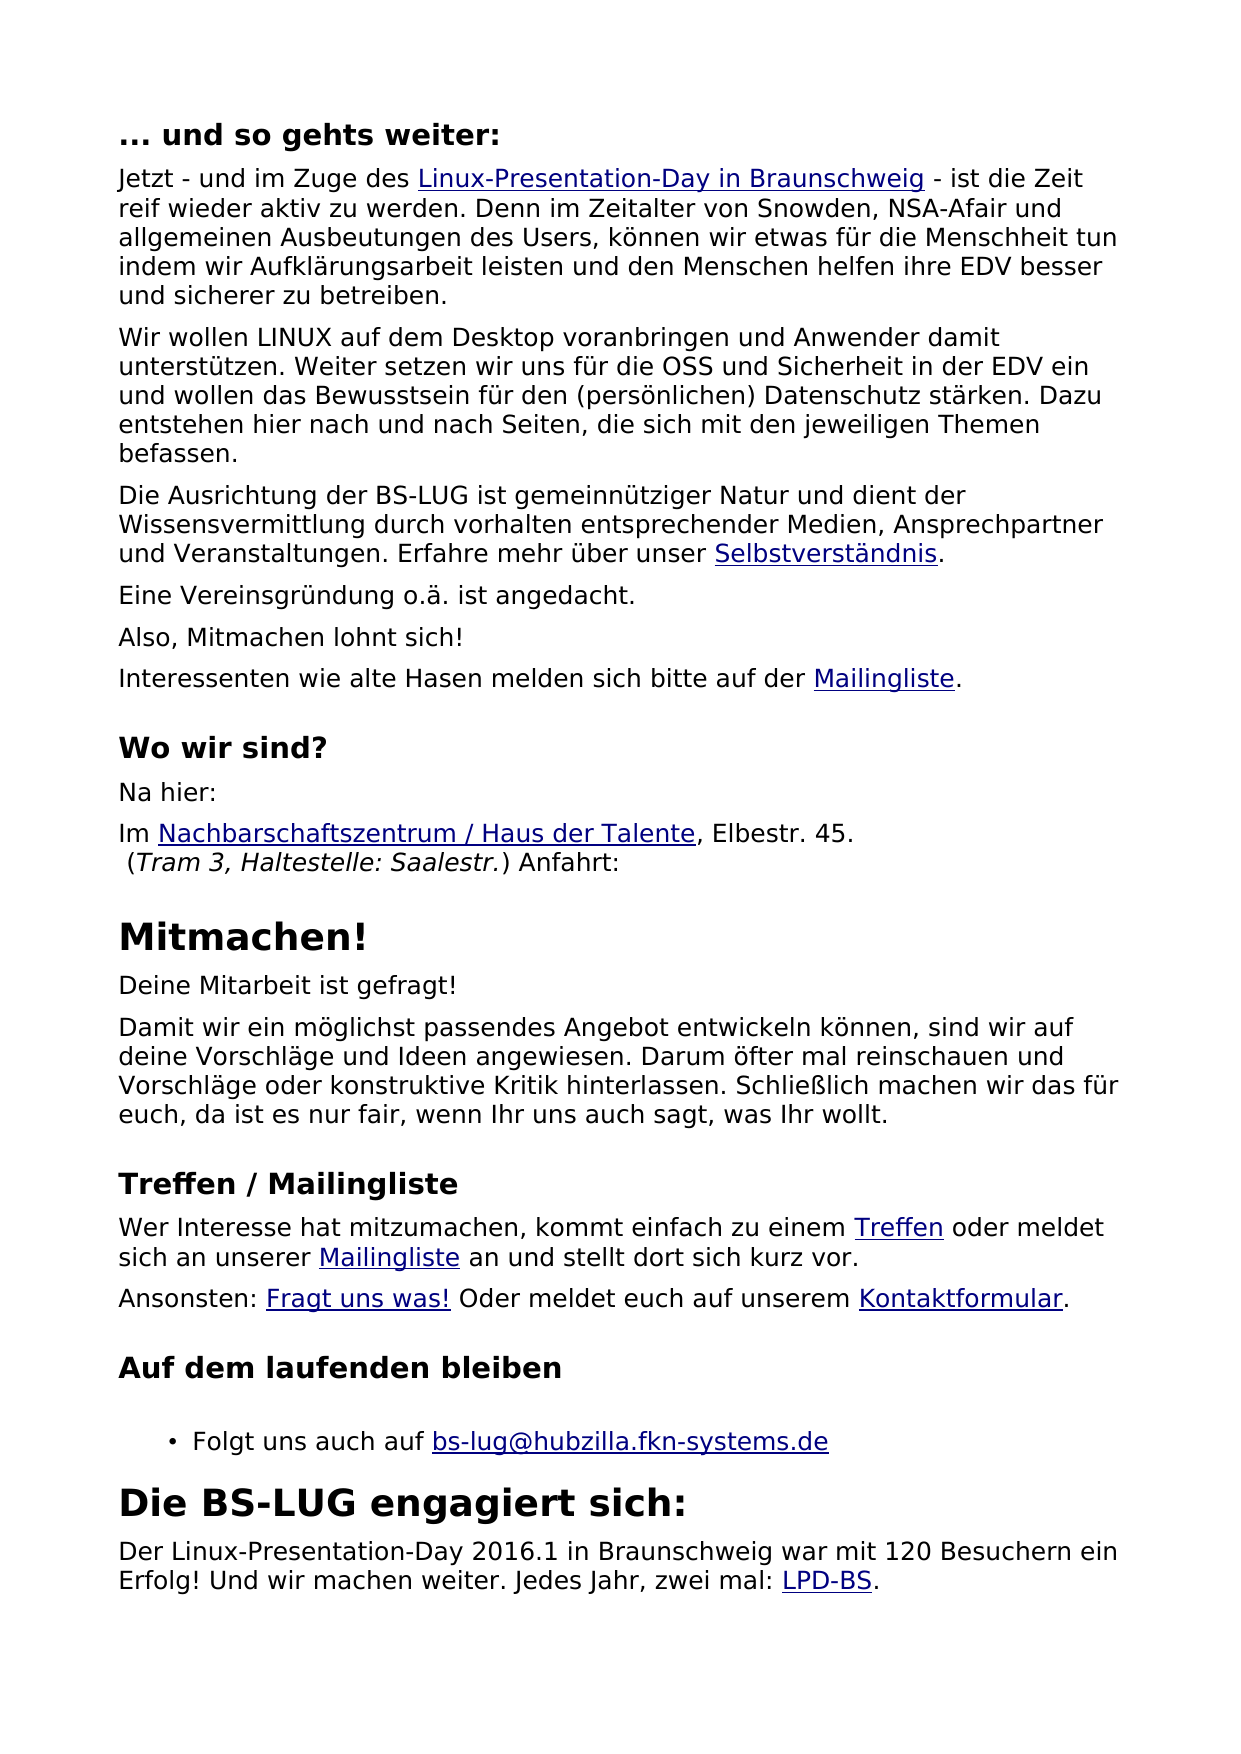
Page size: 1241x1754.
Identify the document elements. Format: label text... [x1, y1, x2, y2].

subtitle Mitmachen! [118, 915, 1122, 959]
text Ansonsten: Fragt uns was! Oder meldet euch auf unserem Kontaktformular. [118, 1284, 1122, 1314]
text Jetzt - und im Zuge des Linux-Presentation-Day in Braunschweig - ist die Zeit reif wieder aktiv zu werden. Denn im Zeitalter von Snowden, NSA-Afair und allgemeinen Ausbeutungen des Users, können wir etwas für die Menschheit tun indem wir Aufklärungsarbeit leisten und den Menschen helfen ihre EDV besser und sicherer zu betreiben. [118, 164, 1122, 310]
subtitle Die BS-LUG engagiert sich: [118, 1481, 1122, 1525]
subtitle Auf dem laufenden bleiben [118, 1351, 1122, 1385]
text Interessenten wie alte Hasen melden sich bitte auf der Mailingliste. [118, 664, 1122, 694]
text Wir wollen LINUX auf dem Desktop voranbringen und Anwender damit unterstützen. Weiter setzen wir uns für die OSS und Sicherheit in der EDV ein und wollen das Bewusstsein für den (persönlichen) Datenschutz stärken. Dazu entstehen hier nach und nach Seiten, die sich mit den jeweiligen Themen befassen. [118, 323, 1122, 469]
text Eine Vereinsgründung o.ä. ist angedacht. [118, 581, 1122, 610]
text Wer Interesse hat mitzumachen, kommt einfach zu einem Treffen oder meldet sich an unserer Mailingliste an und stellt dort sich kurz vor. [118, 1214, 1122, 1272]
text Im Nachbarschaftszentrum / Haus der Talente, Elbestr. 45. (Tram 3, Haltestelle: Saalestr.) Anfahrt: [118, 819, 1122, 878]
text Die Ausrichtung der BS-LUG ist gemeinnütziger Natur und dient der Wissensvermittlung durch vorhalten entsprechender Medien, Ansprechpartner und Veranstaltungen. Erfahre mehr über unser Selbstverständnis. [118, 481, 1122, 569]
subtitle ... und so gehts weiter: [118, 118, 1122, 152]
text Deine Mitarbeit ist gefragt! [118, 971, 1122, 1001]
text Damit wir ein möglichst passendes Angebot entwickeln können, sind wir auf deine Vorschläge und Ideen angewiesen. Darum öfter mal reinschauen und Vorschläge oder konstruktive Kritik hinterlassen. Schließlich machen wir das für euch, da ist es nur fair, wenn Ihr uns auch sagt, was Ihr wollt. [118, 1013, 1122, 1130]
text Der Linux-Presentation-Day 2016.1 in Braunschweig war mit 120 Besuchern ein Erfolg! Und wir machen weiter. Jedes Jahr, zwei mal: LPD-BS. [118, 1537, 1122, 1596]
subtitle Treffen / Mailingliste [118, 1167, 1122, 1201]
subtitle Wo wir sind? [118, 731, 1122, 765]
list Folgt uns auch auf bs-lug@hubzilla.fkn-systems.de [177, 1427, 1122, 1456]
text Also, Mitmachen lohnt sich! [118, 623, 1122, 652]
text Na hier: [118, 778, 1122, 807]
